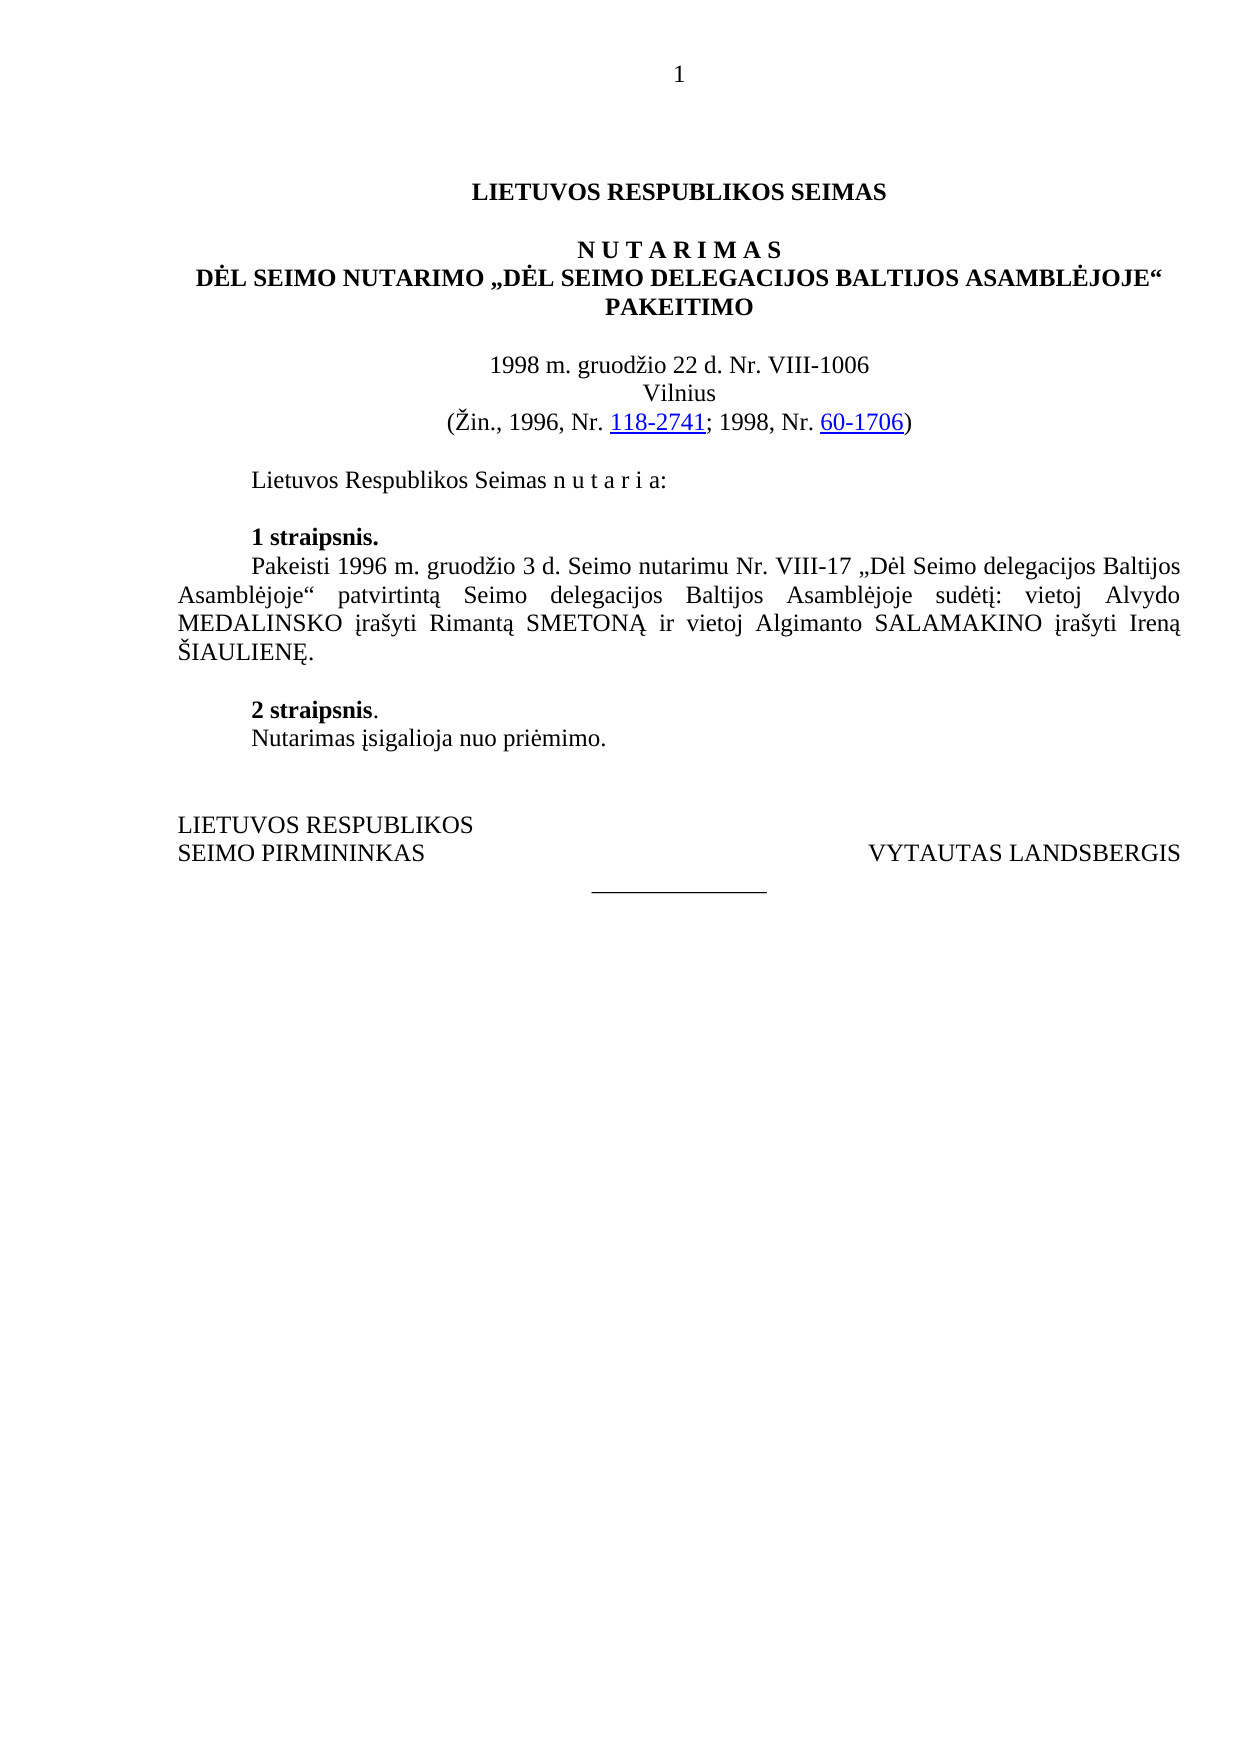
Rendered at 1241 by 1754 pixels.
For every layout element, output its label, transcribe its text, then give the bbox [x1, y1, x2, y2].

text SEIMO PIRMININKAS VYTAUTAS LANDSBERGIS [177, 838, 1181, 867]
text (Žin., 1996, Nr. 118-2741; 1998, Nr. 60-1706) [177, 407, 1181, 436]
text LIETUVOS RESPUBLIKOS [177, 810, 1181, 838]
text N U T A R I M A S [177, 235, 1181, 263]
text ______________ [177, 867, 1181, 896]
text Pakeisti 1996 m. gruodžio 3 d. Seimo nutarimu Nr. VIII-17 „Dėl Seimo delegacijos Baltijos Asamblėjoje“ patvirtintą Seimo delegacijos Baltijos Asamblėjoje sudėtį: vietoj Alvydo MEDALINSKO įrašyti Rimantą SMETONĄ ir vietoj Algimanto SALAMAKINO įrašyti Ireną ŠIAULIENĘ. [177, 551, 1181, 666]
text Nutarimas įsigalioja nuo priėmimo. [177, 723, 1181, 752]
text DĖL SEIMO NUTARIMO „DĖL SEIMO DELEGACIJOS BALTIJOS ASAMBLĖJOJE“ PAKEITIMO [177, 263, 1181, 321]
text 2 straipsnis. [177, 695, 1181, 723]
text 1998 m. gruodžio 22 d. Nr. VIII-1006 [177, 350, 1181, 378]
text 1 straipsnis. [177, 522, 1181, 551]
text Lietuvos Respublikos Seimas nutaria: [177, 465, 1181, 493]
text Vilnius [177, 378, 1181, 407]
text LIETUVOS RESPUBLIKOS SEIMAS [177, 177, 1181, 206]
